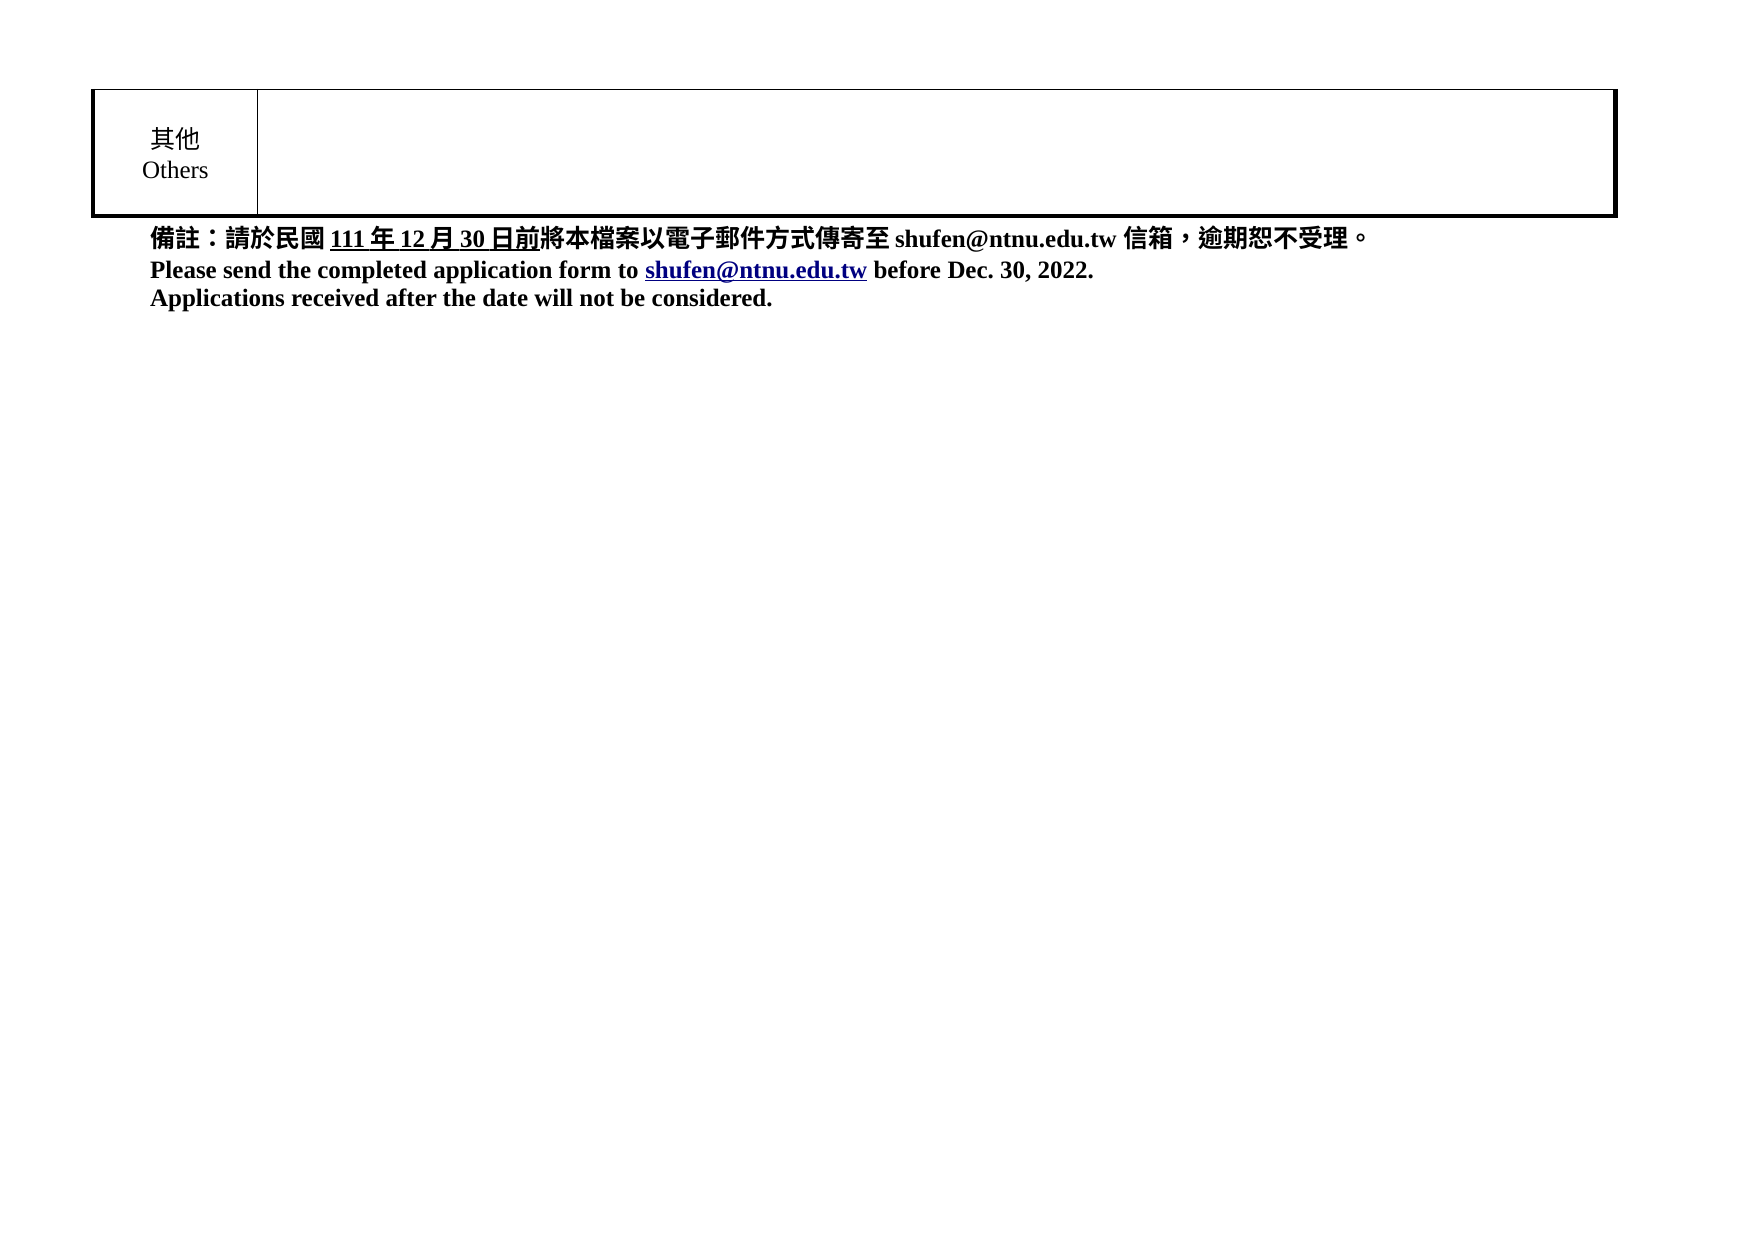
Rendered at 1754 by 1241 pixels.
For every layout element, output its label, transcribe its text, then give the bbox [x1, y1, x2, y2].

table_cell 其他 Others [95, 90, 257, 214]
table_cell [258, 90, 1613, 214]
text 備註：請於民國111年12月30日前將本檔案以電子郵件方式傳寄至shufen@ntnu.edu.tw 信箱，逾期恕不受理。 [150, 218, 1604, 255]
text Please send the completed application form to shufen@ntnu.edu.tw before Dec. 30, 2022. [150, 255, 1604, 283]
text Applications received after the date will not be considered. [150, 283, 1604, 312]
